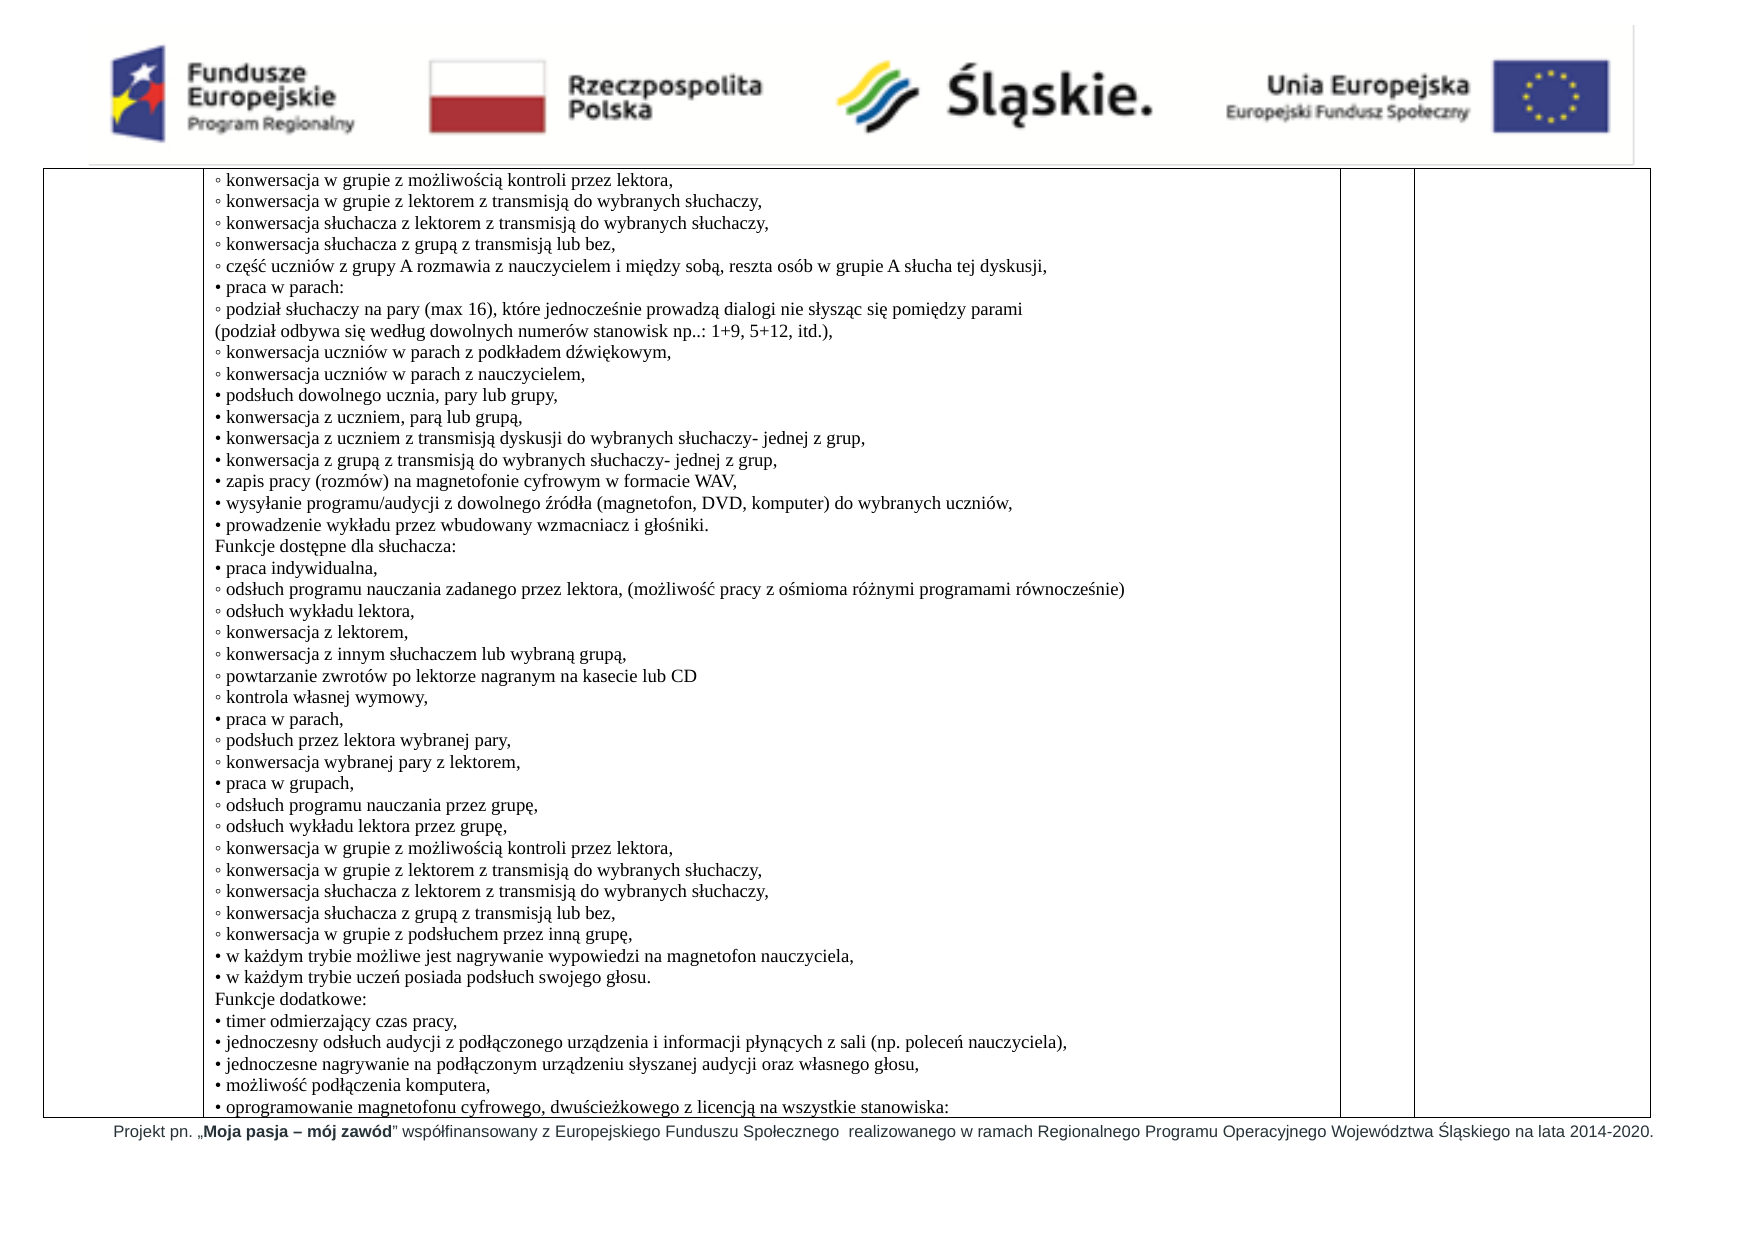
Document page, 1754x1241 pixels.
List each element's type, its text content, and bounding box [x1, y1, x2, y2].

table_cell ◦ konwersacja w grupie z możliwością kontroli przez lektora, ◦ konwersacja w grupie z lektorem z transmisją do wybranych słuchaczy, ◦ konwersacja słuchacza z lektorem z transmisją do wybranych słuchaczy, ◦ konwersacja słuchacza z grupą z transmisją lub bez, ◦ część uczniów z grupy A rozmawia z nauczycielem i między sobą, reszta osób w grupie A słucha tej dyskusji, • praca w parach: ◦ podział słuchaczy na pary (max 16), które jednocześnie prowadzą dialogi nie słysząc się pomiędzy parami (podział odbywa się według dowolnych numerów stanowisk np..: 1+9, 5+12, itd.), ◦ konwersacja uczniów w parach z podkładem dźwiękowym, ◦ konwersacja uczniów w parach z nauczycielem, • podsłuch dowolnego ucznia, pary lub grupy, • konwersacja z uczniem, parą lub grupą, • konwersacja z uczniem z transmisją dyskusji do wybranych słuchaczy- jednej z grup, • konwersacja z grupą z transmisją do wybranych słuchaczy- jednej z grup, • zapis pracy (rozmów) na magnetofonie cyfrowym w formacie WAV, • wysyłanie programu/audycji z dowolnego źródła (magnetofon, DVD, komputer) do wybranych uczniów, • prowadzenie wykładu przez wbudowany wzmacniacz i głośniki. Funkcje dostępne dla słuchacza: • praca indywidualna, ◦ odsłuch programu nauczania zadanego przez lektora, (możliwość pracy z ośmioma różnymi programami równocześnie) ◦ odsłuch wykładu lektora, ◦ konwersacja z lektorem, ◦ konwersacja z innym słuchaczem lub wybraną grupą, ◦ powtarzanie zwrotów po lektorze nagranym na kasecie lub CD ◦ kontrola własnej wymowy, • praca w parach, ◦ podsłuch przez lektora wybranej pary, ◦ konwersacja wybranej pary z lektorem, • praca w grupach, ◦ odsłuch programu nauczania przez grupę, ◦ odsłuch wykładu lektora przez grupę, ◦ konwersacja w grupie z możliwością kontroli przez lektora, ◦ konwersacja w grupie z lektorem z transmisją do wybranych słuchaczy, ◦ konwersacja słuchacza z lektorem z transmisją do wybranych słuchaczy, ◦ konwersacja słuchacza z grupą z transmisją lub bez, ◦ konwersacja w grupie z podsłuchem przez inną grupę, • w każdym trybie możliwe jest nagrywanie wypowiedzi na magnetofon nauczyciela, • w każdym trybie uczeń posiada podsłuch swojego głosu. Funkcje dodatkowe: • timer odmierzający czas pracy, • jednoczesny odsłuch audycji z podłączonego urządzenia i informacji płynących z sali (np. poleceń nauczyciela), • jednoczesne nagrywanie na podłączonym urządzeniu słyszanej audycji oraz własnego głosu, • możliwość podłączenia komputera, • oprogramowanie magnetofonu cyfrowego, dwuścieżkowego z licencją na wszystkie stanowiska: [204, 169, 1340, 1117]
table_cell [44, 169, 203, 1117]
table_cell [1341, 169, 1414, 1117]
table_cell [1415, 169, 1650, 1117]
